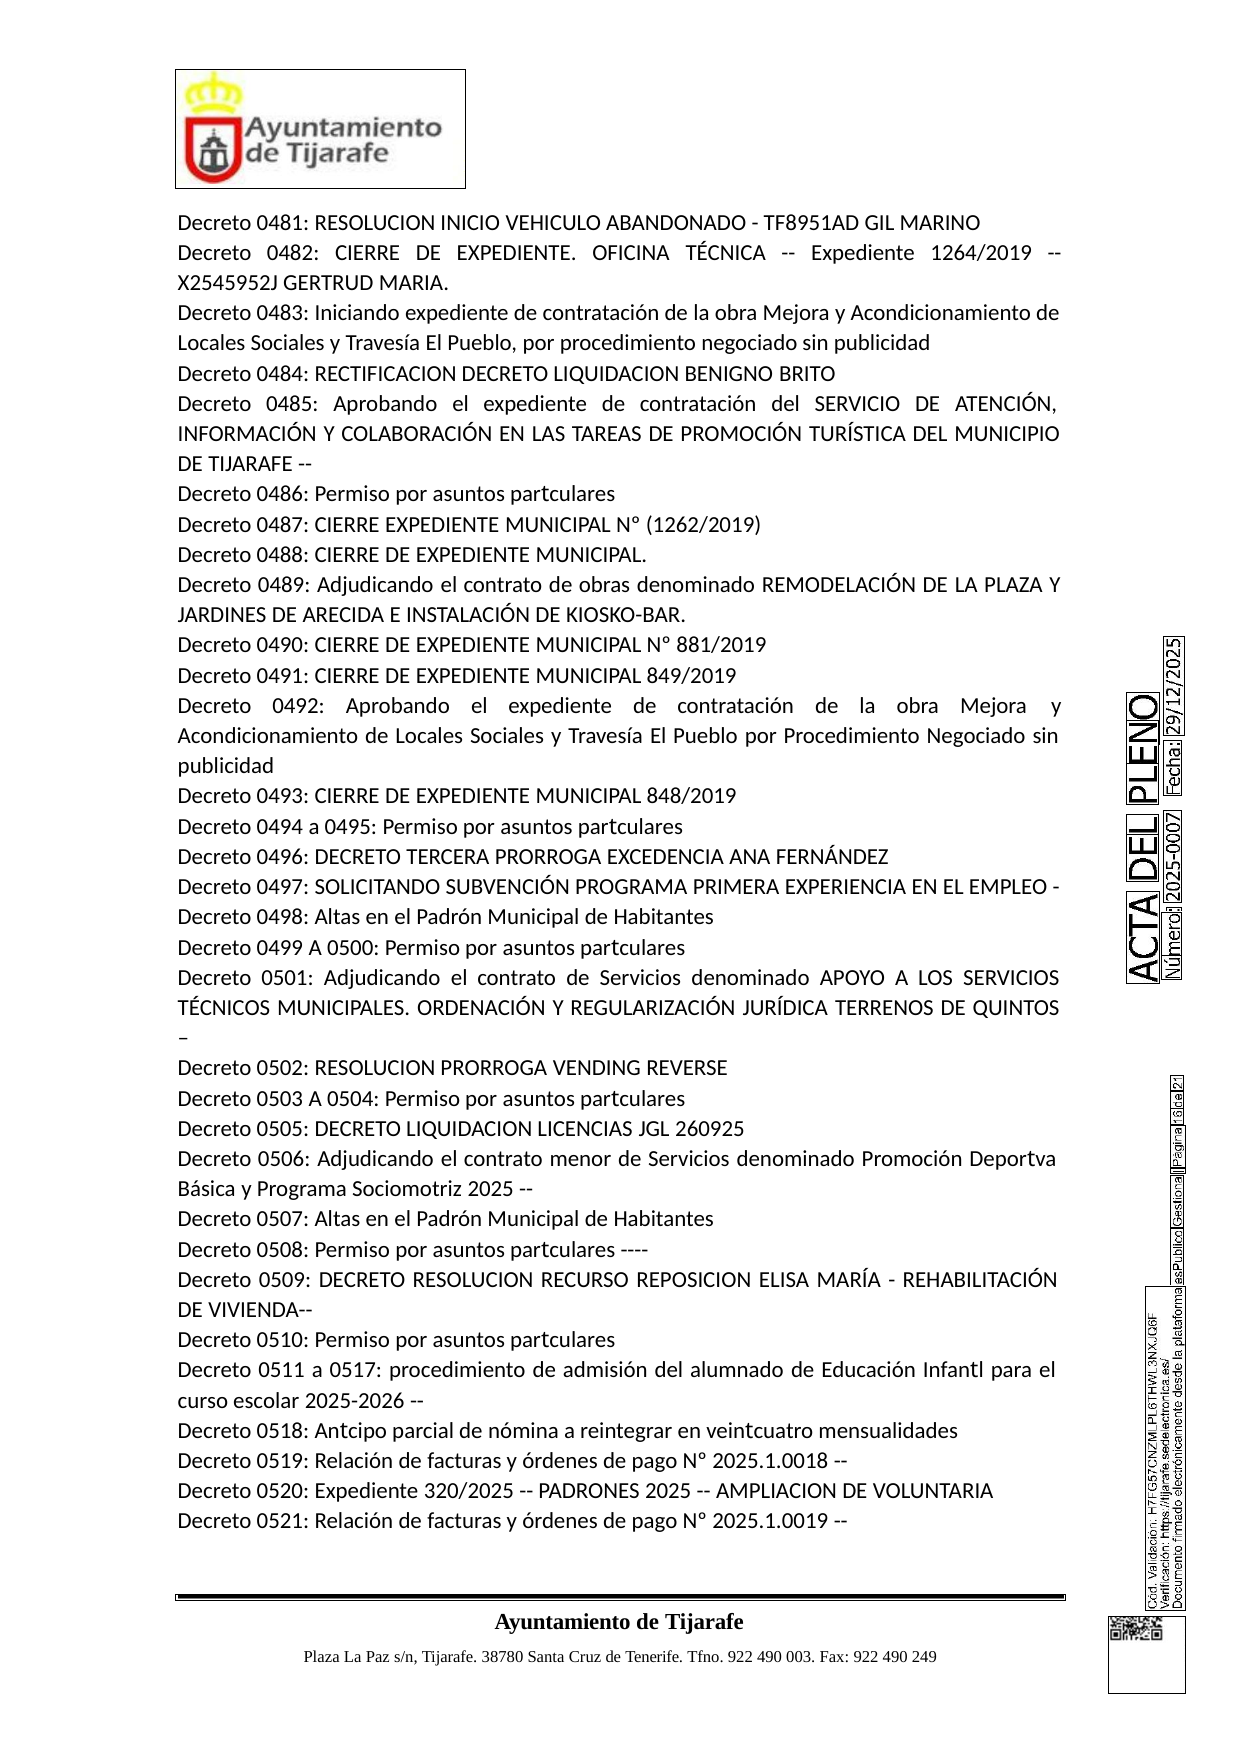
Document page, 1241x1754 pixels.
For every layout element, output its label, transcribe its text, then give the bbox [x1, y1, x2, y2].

picture [1161, 908, 1182, 912]
text Decreto 0498: Altas en el Padrón Municipal de Habitantes [177, 906, 1085, 929]
text y [1051, 695, 1086, 718]
text Decreto 0508: Permiso por asuntos partculares ---- [177, 1239, 740, 1262]
text Decreto 0497: SOLICITANDO SUBVENCIÓN PROGRAMA PRIMERA EXPERIENCIA EN EL EMPLEO - [177, 876, 1085, 899]
text Decreto 0485: Aprobando el expediente de contratación del SERVICIO DE ATENCIÓN, [177, 393, 1087, 416]
text Decreto 0511 a 0517: procedimiento de admisión del alumnado de Educación Infantl para el [177, 1359, 1087, 1382]
text X2545952J GERTRUD MARIA. [177, 272, 1086, 295]
text Decreto 0518: Antcipo parcial de nómina a reintegrar en veintcuatro mensualidades [177, 1420, 1022, 1443]
text Decreto 0496: DECRETO TERCERA PRORROGA EXCEDENCIA ANA FERNÁNDEZ [177, 846, 1085, 869]
text Decreto 0490: CIERRE DE EXPEDIENTE MUNICIPAL Nº 881/2019 [177, 634, 792, 657]
picture [1127, 892, 1159, 983]
text Decreto 0484: RECTIFICACION DECRETO LIQUIDACION BENIGNO BRITO [177, 363, 1087, 386]
text Decreto 0499 A 0500: Permiso por asuntos partculares [177, 937, 1085, 959]
text Decreto 0489: Adjudicando el contrato de obras denominado REMODELACIÓN DE LA PLAZA Y [177, 574, 1087, 597]
picture [1171, 1109, 1183, 1124]
text Decreto 0481: RESOLUCION INICIO VEHICULO ABANDONADO - TF8951AD GIL MARINO [177, 212, 1086, 234]
text TÉCNICOS MUNICIPALES. ORDENACIÓN Y REGULARIZACIÓN JURÍDICA TERRENOS DE QUINTOS [177, 997, 1087, 1020]
text Decreto 0492: Aprobando el expediente de contratación de la obra Mejora [177, 695, 1051, 718]
text DE VIVIENDA-- [177, 1299, 1086, 1322]
text Decreto 0509: DECRETO RESOLUCION RECURSO REPOSICION ELISA MARÍA - REHABILITACIÓN [177, 1269, 1086, 1292]
text Decreto 0506: Adjudicando el contrato menor de Servicios denominado Promoción Deportva [177, 1148, 1086, 1171]
picture [1171, 1169, 1185, 1173]
text Decreto 0488: CIERRE DE EXPEDIENTE MUNICIPAL. [177, 544, 787, 567]
text Decreto 0510: Permiso por asuntos partculares [177, 1329, 645, 1352]
text Decreto 0483: Iniciando expediente de contratación de la obra Mejora y Acondicionamiento de [177, 302, 1087, 325]
picture [1162, 913, 1181, 955]
text Básica y Programa Sociomotriz 2025 -- [177, 1178, 1086, 1201]
text JARDINES DE ARECIDA E INSTALACIÓN DE KIOSKO-BAR. [177, 604, 1087, 627]
picture [1127, 815, 1158, 834]
text Plaza La Paz s/n, Tijarafe. 38780 Santa Cruz de Tenerife. Tfno. 922 490 003. Fax: 922 490 249 [303, 1647, 962, 1666]
picture [1164, 811, 1181, 902]
text Decreto 0493: CIERRE DE EXPEDIENTE MUNICIPAL 848/2019 [177, 786, 762, 808]
text Decreto 0487: CIERRE EXPEDIENTE MUNICIPAL Nº (1262/2019) [177, 514, 787, 537]
text INFORMACIÓN Y COLABORACIÓN EN LAS TAREAS DE PROMOCIÓN TURÍSTICA DEL MUNICIPIO [177, 423, 1087, 446]
picture [1171, 1126, 1185, 1167]
text Decreto 0501: Adjudicando el contrato de Servicios denominado APOYO A LOS SERVICIOS [177, 967, 1087, 990]
text Decreto 0482: CIERRE DE EXPEDIENTE. OFICINA TÉCNICA -- Expediente 1264/2019 -- [177, 242, 1086, 265]
picture [1127, 693, 1159, 720]
text Decreto 0505: DECRETO LIQUIDACION LICENCIAS JGL 260925 [177, 1118, 1086, 1141]
picture [1109, 1617, 1185, 1693]
text Decreto 0494 a 0495: Permiso por asuntos partculares [177, 816, 762, 839]
picture [1127, 721, 1158, 763]
text Locales Sociales y Travesía El Pueblo, por procedimiento negociado sin publicidad [177, 332, 1087, 355]
picture [1164, 741, 1181, 795]
text Decreto 0519: Relación de facturas y órdenes de pago Nº 2025.1.0018 -- [177, 1450, 1022, 1473]
text Ayuntamiento de Tijarafe [494, 1609, 771, 1634]
text Decreto 0486: Permiso por asuntos partculares [177, 483, 645, 506]
text DE TIJARAFE -- [177, 453, 1087, 476]
picture [1127, 835, 1158, 881]
text Decreto 0503 A 0504: Permiso por asuntos partculares [177, 1088, 753, 1111]
text Decreto 0502: RESOLUCION PRORROGA VENDING REVERSE [177, 1057, 753, 1080]
picture [1171, 1092, 1183, 1108]
text Decreto 0507: Altas en el Padrón Municipal de Habitantes [177, 1208, 740, 1231]
picture [176, 1595, 1065, 1600]
picture [176, 70, 465, 188]
picture [1145, 1229, 1186, 1286]
picture [1171, 1076, 1183, 1090]
picture [1171, 1176, 1183, 1227]
text Acondicionamiento de Locales Sociales y Travesía El Pueblo por Procedimiento Negociado sin [177, 725, 1086, 748]
text – [177, 1027, 1087, 1050]
text Decreto 0491: CIERRE DE EXPEDIENTE MUNICIPAL 849/2019 [177, 665, 792, 688]
picture [1146, 1287, 1185, 1610]
text publicidad [177, 755, 1086, 778]
picture [1164, 637, 1184, 735]
picture [1162, 956, 1181, 979]
picture [1127, 764, 1158, 804]
text Decreto 0520: Expediente 320/2025 -- PADRONES 2025 -- AMPLIACION DE VOLUNTARIA [177, 1480, 1022, 1503]
text Decreto 0521: Relación de facturas y órdenes de pago Nº 2025.1.0019 -- [177, 1511, 1022, 1533]
text curso escolar 2025-2026 -- [177, 1390, 1087, 1413]
